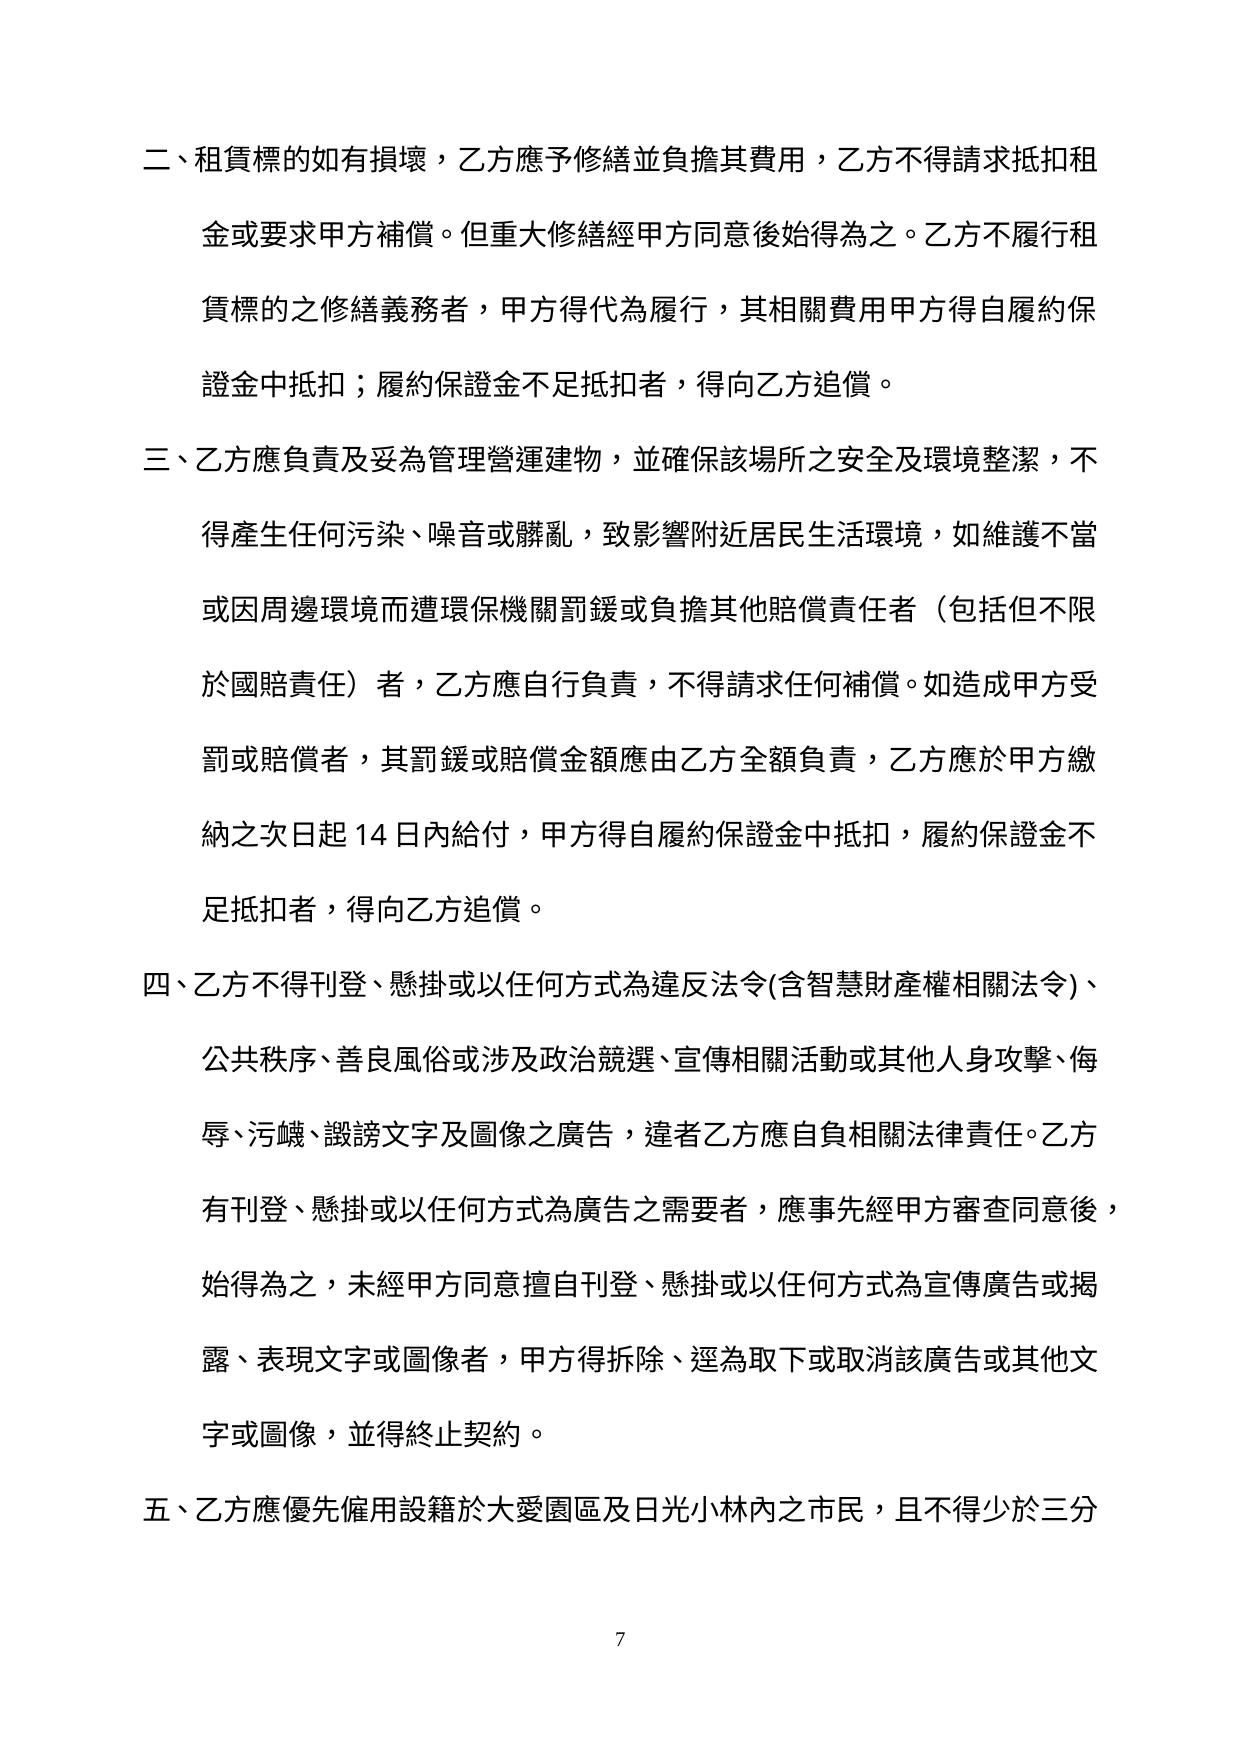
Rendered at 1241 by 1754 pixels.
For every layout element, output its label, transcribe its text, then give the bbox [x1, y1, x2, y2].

text 四、乙方不得刊登、懸掛或以任何方式為違反法令(含智慧財產權相關法令)、公共秩序、善良風俗或涉及政治競選、宣傳相關活動或其他人身攻擊、侮辱、污衊、譭謗文字及圖像之廣告，違者乙方應自負相關法律責任。乙方有刊登、懸掛或以任何方式為廣告之需要者，應事先經甲方審查同意後，始得為之，未經甲方同意擅自刊登、懸掛或以任何方式為宣傳廣告或揭露、表現文字或圖像者，甲方得拆除、逕為取下或取消該廣告或其他文字或圖像，並得終止契約。 [142, 945, 1098, 1470]
text 五、乙方應優先僱用設籍於大愛園區及日光小林內之市民，且不得少於三分 [142, 1470, 1098, 1545]
text 三、乙方應負責及妥為管理營運建物，並確保該場所之安全及環境整潔，不得產生任何污染、噪音或髒亂，致影響附近居民生活環境，如維護不當或因周邊環境而遭環保機關罰鍰或負擔其他賠償責任者（包括但不限於國賠責任）者，乙方應自行負責，不得請求任何補償。如造成甲方受罰或賠償者，其罰鍰或賠償金額應由乙方全額負責，乙方應於甲方繳納之次日起14日內給付，甲方得自履約保證金中抵扣，履約保證金不足抵扣者，得向乙方追償。 [142, 420, 1098, 945]
text 二、租賃標的如有損壞，乙方應予修繕並負擔其費用，乙方不得請求抵扣租金或要求甲方補償。但重大修繕經甲方同意後始得為之。乙方不履行租賃標的之修繕義務者，甲方得代為履行，其相關費用甲方得自履約保證金中抵扣；履約保證金不足抵扣者，得向乙方追償。 [142, 120, 1098, 420]
